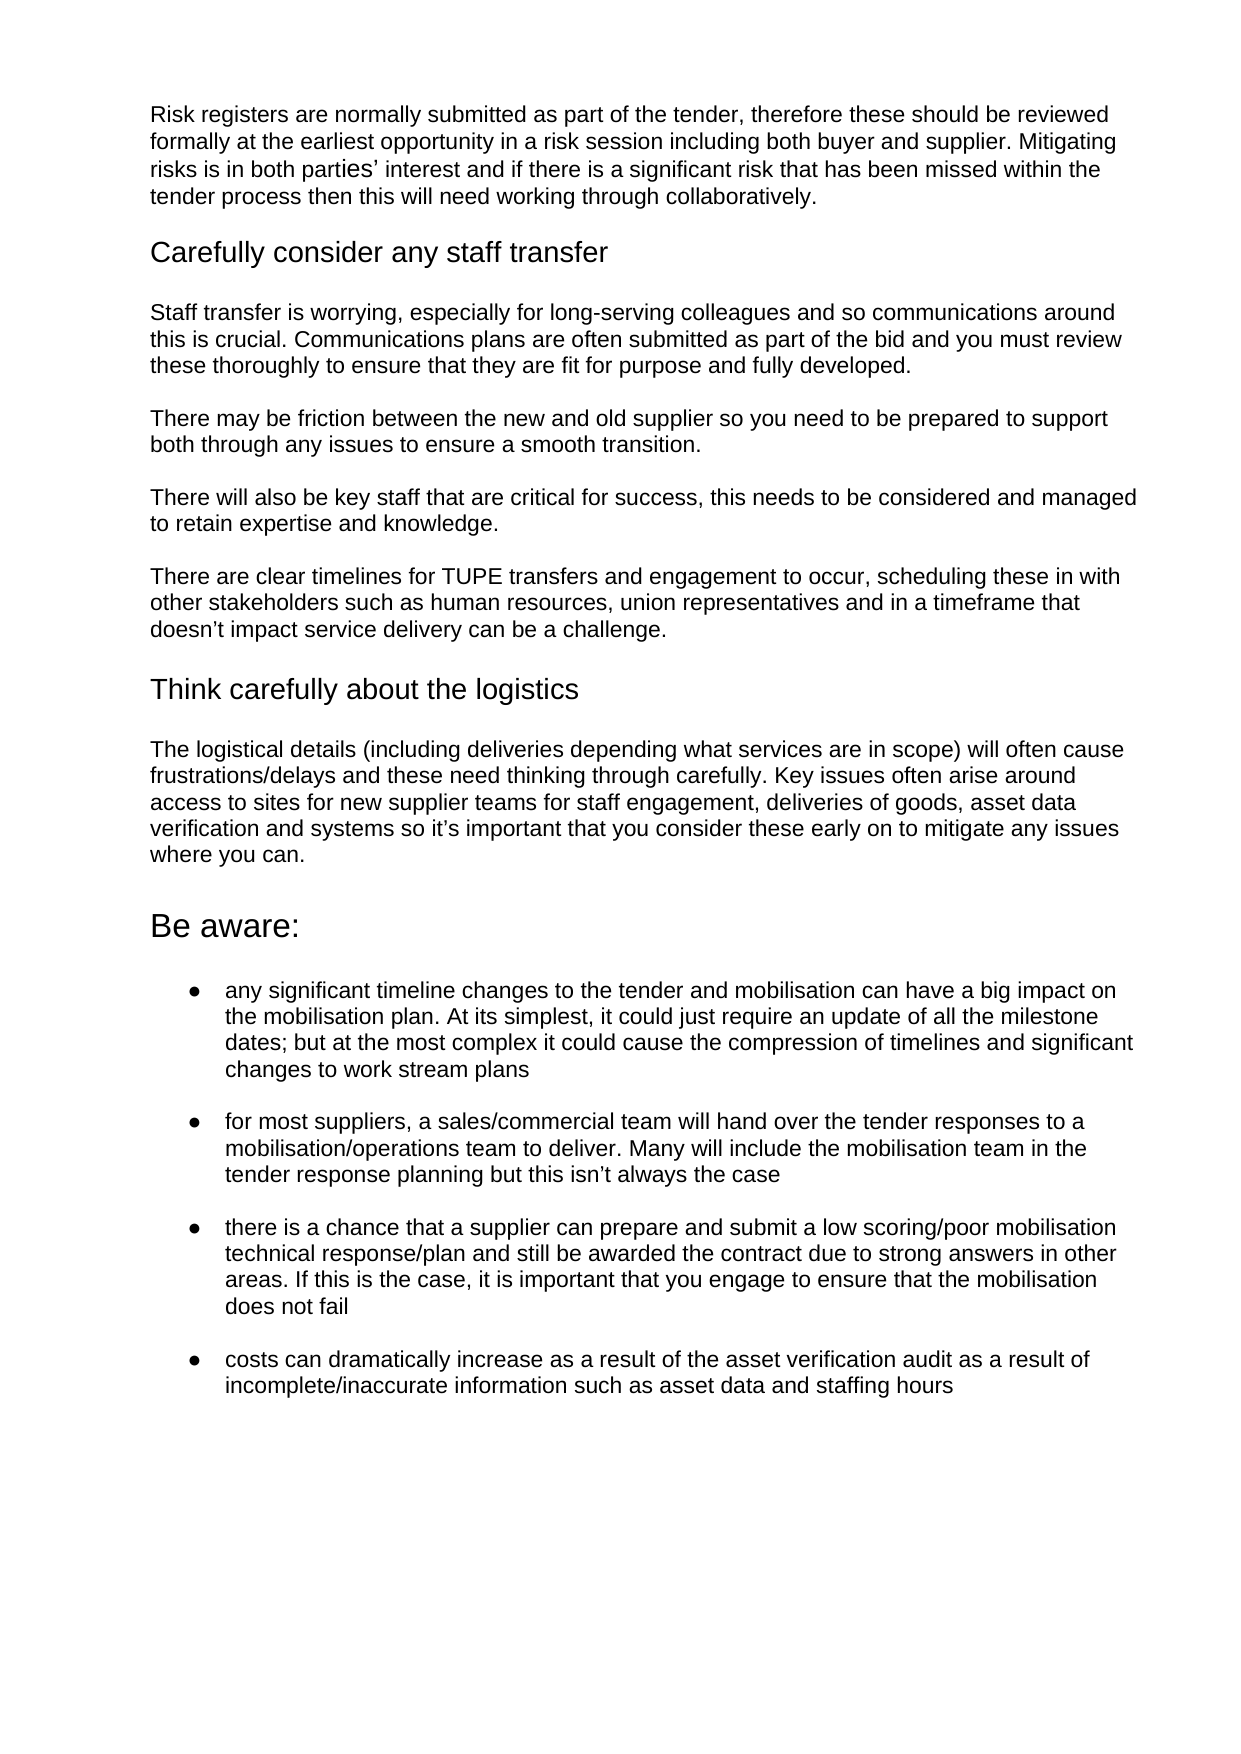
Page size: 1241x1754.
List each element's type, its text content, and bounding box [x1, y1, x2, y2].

subtitle Think carefully about the logistics [150, 672, 1152, 706]
text Staff transfer is worrying, especially for long-serving colleagues and so communications around this is crucial. Communications plans are often submitted as part of the bid and you must review these thoroughly to ensure that they are fit for purpose and fully developed. [150, 299, 1152, 378]
text The logistical details (including deliveries depending what services are in scope) will often cause frustrations/delays and these need thinking through carefully. Key issues often arise around access to sites for new supplier teams for staff engagement, deliveries of goods, asset data verification and systems so it’s important that you consider these early on to mitigate any issues where you can. [150, 736, 1152, 868]
list for most suppliers, a sales/commercial team will hand over the tender responses to a mobilisation/operations team to deliver. Many will include the mobilisation team in the tender response planning but this isn’t always the case [187, 1108, 1152, 1187]
text Risk registers are normally submitted as part of the tender, therefore these should be reviewed formally at the earliest opportunity in a risk session including both buyer and supplier. Mitigating risks is in both parties’ interest and if there is a significant risk that has been missed within the tender process then this will need working through collaboratively. [150, 101, 1152, 209]
subtitle Be aware: [150, 906, 1152, 945]
text There may be friction between the new and old supplier so you need to be prepared to support both through any issues to ensure a smooth transition. [150, 405, 1152, 457]
list costs can dramatically increase as a result of the asset verification audit as a result of incomplete/inaccurate information such as asset data and staffing hours [187, 1346, 1152, 1398]
text There will also be key staff that are critical for success, this needs to be considered and managed to retain expertise and knowledge. [150, 484, 1152, 536]
list there is a chance that a supplier can prepare and submit a low scoring/poor mobilisation technical response/plan and still be awarded the contract due to strong answers in other areas. If this is the case, it is important that you engage to ensure that the mobilisation does not fail [187, 1214, 1152, 1319]
list any significant timeline changes to the tender and mobilisation can have a big impact on the mobilisation plan. At its simplest, it could just require an update of all the milestone dates; but at the most complex it could cause the compression of timelines and significant changes to work stream plans [187, 977, 1152, 1082]
subtitle Carefully consider any staff transfer [150, 236, 1152, 269]
text There are clear timelines for TUPE transfers and engagement to occur, scheduling these in with other stakeholders such as human resources, union representatives and in a timeframe that doesn’t impact service delivery can be a challenge. [150, 563, 1152, 642]
